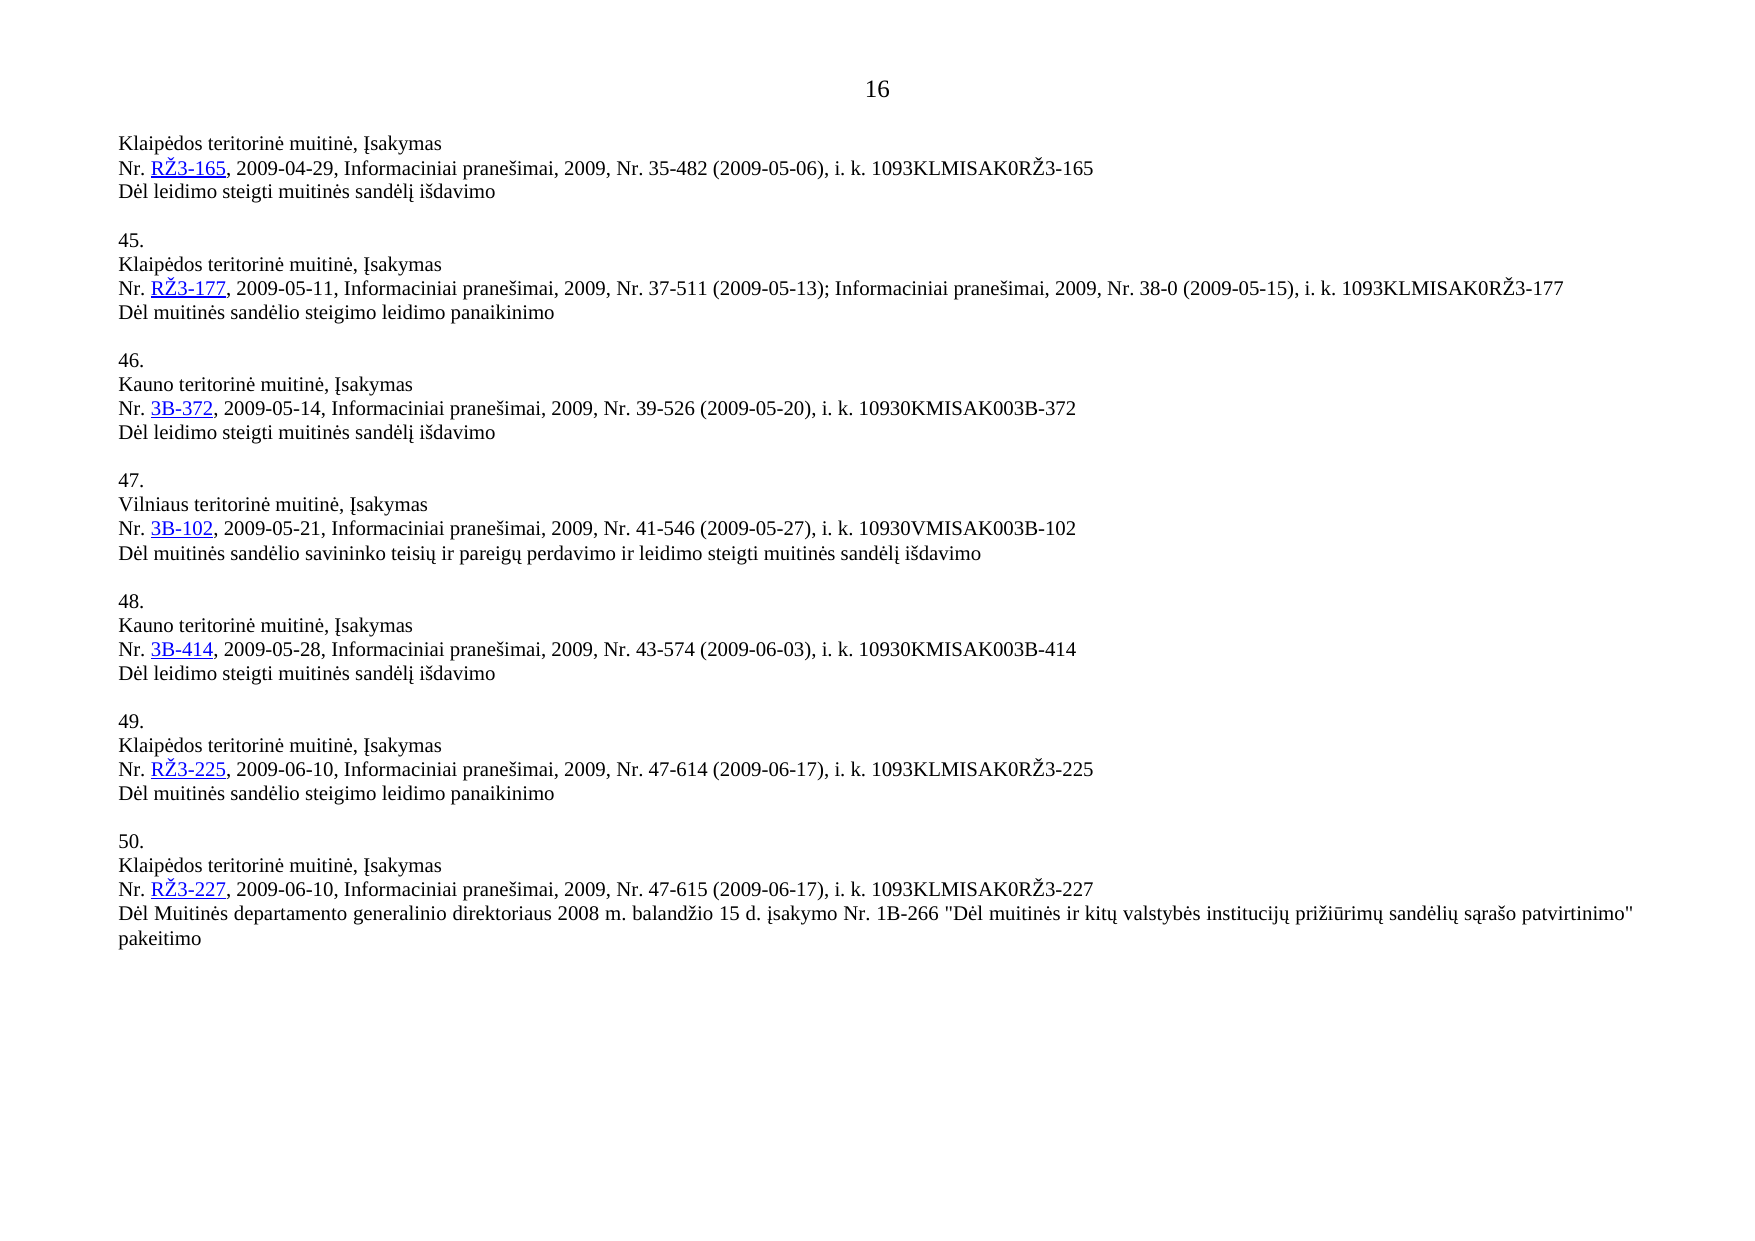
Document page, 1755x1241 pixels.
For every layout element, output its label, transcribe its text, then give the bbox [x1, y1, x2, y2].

text 50. [118, 829, 1636, 853]
text 47. [118, 468, 1636, 492]
text Nr. RŽ3-225, 2009-06-10, Informaciniai pranešimai, 2009, Nr. 47-614 (2009-06-17), i. k. 1093KLMISAK0RŽ3-225 [118, 757, 1636, 781]
text 48. [118, 588, 1636, 613]
text Nr. RŽ3-165, 2009-04-29, Informaciniai pranešimai, 2009, Nr. 35-482 (2009-05-06), i. k. 1093KLMISAK0RŽ3-165 [118, 155, 1636, 179]
text Vilniaus teritorinė muitinė, Įsakymas [118, 492, 1636, 516]
text 46. [118, 348, 1636, 372]
text Dėl Muitinės departamento generalinio direktoriaus 2008 m. balandžio 15 d. įsakymo Nr. 1B-266 "Dėl muitinės ir kitų valstybės institucijų prižiūrimų sandėlių sąrašo patvirtinimo" pakeitimo [118, 901, 1636, 949]
text Nr. RŽ3-177, 2009-05-11, Informaciniai pranešimai, 2009, Nr. 37-511 (2009-05-13); Informaciniai pranešimai, 2009, Nr. 38-0 (2009-05-15), i. k. 1093KLMISAK0RŽ3-177 [118, 276, 1636, 300]
text Dėl leidimo steigti muitinės sandėlį išdavimo [118, 420, 1636, 444]
text Nr. 3B-102, 2009-05-21, Informaciniai pranešimai, 2009, Nr. 41-546 (2009-05-27), i. k. 10930VMISAK003B-102 [118, 516, 1636, 540]
text Klaipėdos teritorinė muitinė, Įsakymas [118, 853, 1636, 877]
text Nr. 3B-372, 2009-05-14, Informaciniai pranešimai, 2009, Nr. 39-526 (2009-05-20), i. k. 10930KMISAK003B-372 [118, 396, 1636, 420]
text Kauno teritorinė muitinė, Įsakymas [118, 613, 1636, 637]
text Dėl leidimo steigti muitinės sandėlį išdavimo [118, 661, 1636, 685]
text Dėl muitinės sandėlio steigimo leidimo panaikinimo [118, 300, 1636, 324]
text Kauno teritorinė muitinė, Įsakymas [118, 372, 1636, 396]
text Dėl muitinės sandėlio savininko teisių ir pareigų perdavimo ir leidimo steigti muitinės sandėlį išdavimo [118, 540, 1636, 564]
text 45. [118, 228, 1636, 252]
text Klaipėdos teritorinė muitinė, Įsakymas [118, 252, 1636, 276]
text Nr. RŽ3-227, 2009-06-10, Informaciniai pranešimai, 2009, Nr. 47-615 (2009-06-17), i. k. 1093KLMISAK0RŽ3-227 [118, 877, 1636, 901]
text Dėl leidimo steigti muitinės sandėlį išdavimo [118, 179, 1636, 203]
text Nr. 3B-414, 2009-05-28, Informaciniai pranešimai, 2009, Nr. 43-574 (2009-06-03), i. k. 10930KMISAK003B-414 [118, 637, 1636, 661]
text Dėl muitinės sandėlio steigimo leidimo panaikinimo [118, 781, 1636, 805]
text Klaipėdos teritorinė muitinė, Įsakymas [118, 733, 1636, 757]
text Klaipėdos teritorinė muitinė, Įsakymas [118, 131, 1636, 155]
text 49. [118, 709, 1636, 733]
